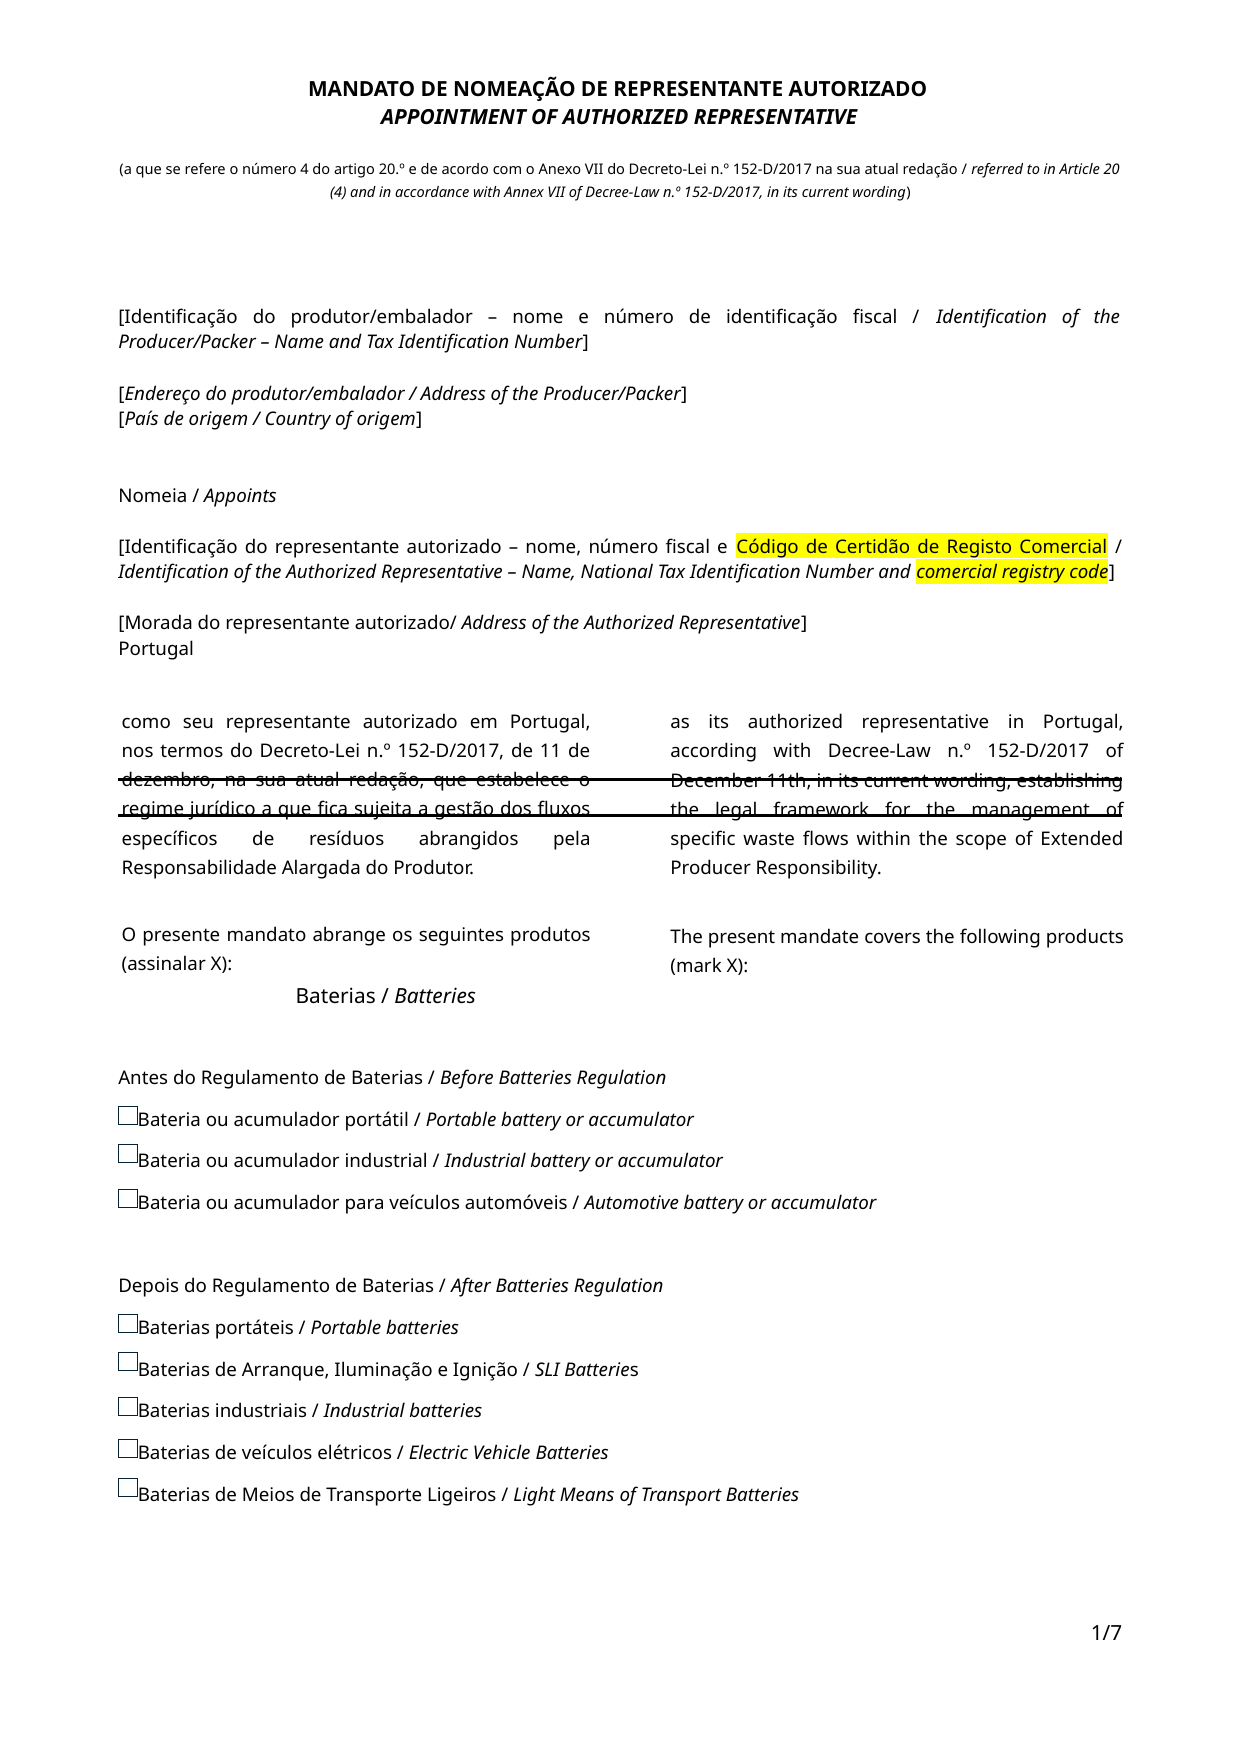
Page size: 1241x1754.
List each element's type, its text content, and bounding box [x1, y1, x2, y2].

text Antes do Regulamento de Baterias / Before Batteries Regulation [118, 1064, 1122, 1090]
text O presente mandato abrange os seguintes produtos (assinalar X): [121, 921, 591, 974]
text The present mandate covers the following products (mark X): [670, 923, 1124, 978]
text [Identificação do representante autorizado – nome, número fiscal e Código de Certidão de Registo Comercial / Identification of the Authorized Representative – Name, National Tax Identification Number and comercial registry code] [118, 533, 1122, 584]
text [País de origem / Country of origem] [118, 405, 1122, 431]
text [Identificação do produtor/embalador – nome e número de identificação fiscal / Identification of the Producer/Packer – Name and Tax Identification Number] [118, 303, 1122, 354]
text Bateria ou acumulador industrial / Industrial battery or accumulator [118, 1148, 1122, 1173]
text Bateria ou acumulador portátil / Portable battery or accumulator [118, 1106, 1122, 1132]
text (a que se refere o número 4 do artigo 20.º e de acordo com o Anexo VII do Decreto-Lei n.º 152-D/2017 na sua atual redação / referred to in Article 20 (4) and in accordance with Annex VII of Decree-Law n.º 152-D/2017, in its current wording) [118, 159, 1122, 202]
text como seu representante autorizado em Portugal, nos termos do Decreto-Lei n.º 152-D/2017, de 11 de dezembro, na sua atual redação, que estabelece o regime jurídico a que fica sujeita a gestão dos fluxos específicos de resíduos abrangidos pela Responsabilidade Alargada do Produtor. [121, 708, 591, 778]
text as its authorized representative in Portugal, according with Decree-Law n.º 152-D/2017 of December 11th, in its current wording, establishing the legal framework for the management of specific waste flows within the scope of Extended Producer Responsibility. [670, 708, 1124, 814]
text Baterias industriais / Industrial batteries [118, 1398, 1122, 1423]
text Baterias de Arranque, Iluminação e Ignição / SLI Batteries [118, 1356, 1122, 1381]
text Baterias / Batteries [118, 817, 1122, 1010]
text MANDATO DE NOMEAÇÃO DE REPRESENTANTE AUTORIZADO [118, 74, 1122, 102]
text Baterias de veículos elétricos / Electric Vehicle Batteries [118, 1439, 1122, 1465]
text Depois do Regulamento de Baterias / After Batteries Regulation [118, 1272, 1122, 1298]
text Baterias de Meios de Transporte Ligeiros / Light Means of Transport Batteries [118, 1481, 1122, 1507]
text APPOINTMENT OF AUTHORIZED REPRESENTATIVE [118, 102, 1122, 131]
text como seu representante autorizado em Portugal, nos termos do Decreto-Lei n.º 152-D/2017, de 11 de dezembro, na sua atual redação, que estabelece o regime jurídico a que fica sujeita a gestão dos fluxos específicos de resíduos abrangidos pela Responsabilidade Alargada do Produtor. [121, 817, 591, 880]
text Nomeia / Appoints [118, 482, 1122, 507]
text [Morada do representante autorizado/ Address of the Authorized Representative] [118, 609, 1122, 635]
text [Endereço do produtor/embalador / Address of the Producer/Packer] [118, 380, 1122, 405]
text Portugal [118, 635, 1122, 661]
text como seu representante autorizado em Portugal, nos termos do Decreto-Lei n.º 152-D/2017, de 11 de dezembro, na sua atual redação, que estabelece o regime jurídico a que fica sujeita a gestão dos fluxos específicos de resíduos abrangidos pela Responsabilidade Alargada do Produtor. [121, 781, 591, 814]
text as its authorized representative in Portugal, according with Decree-Law n.º 152-D/2017 of December 11th, in its current wording, establishing the legal framework for the management of specific waste flows within the scope of Extended Producer Responsibility. [670, 803, 1124, 880]
text Baterias portáteis / Portable batteries [118, 1314, 1122, 1339]
text Bateria ou acumulador para veículos automóveis / Automotive battery or accumulator [118, 1189, 1122, 1215]
text [606, 786, 655, 814]
